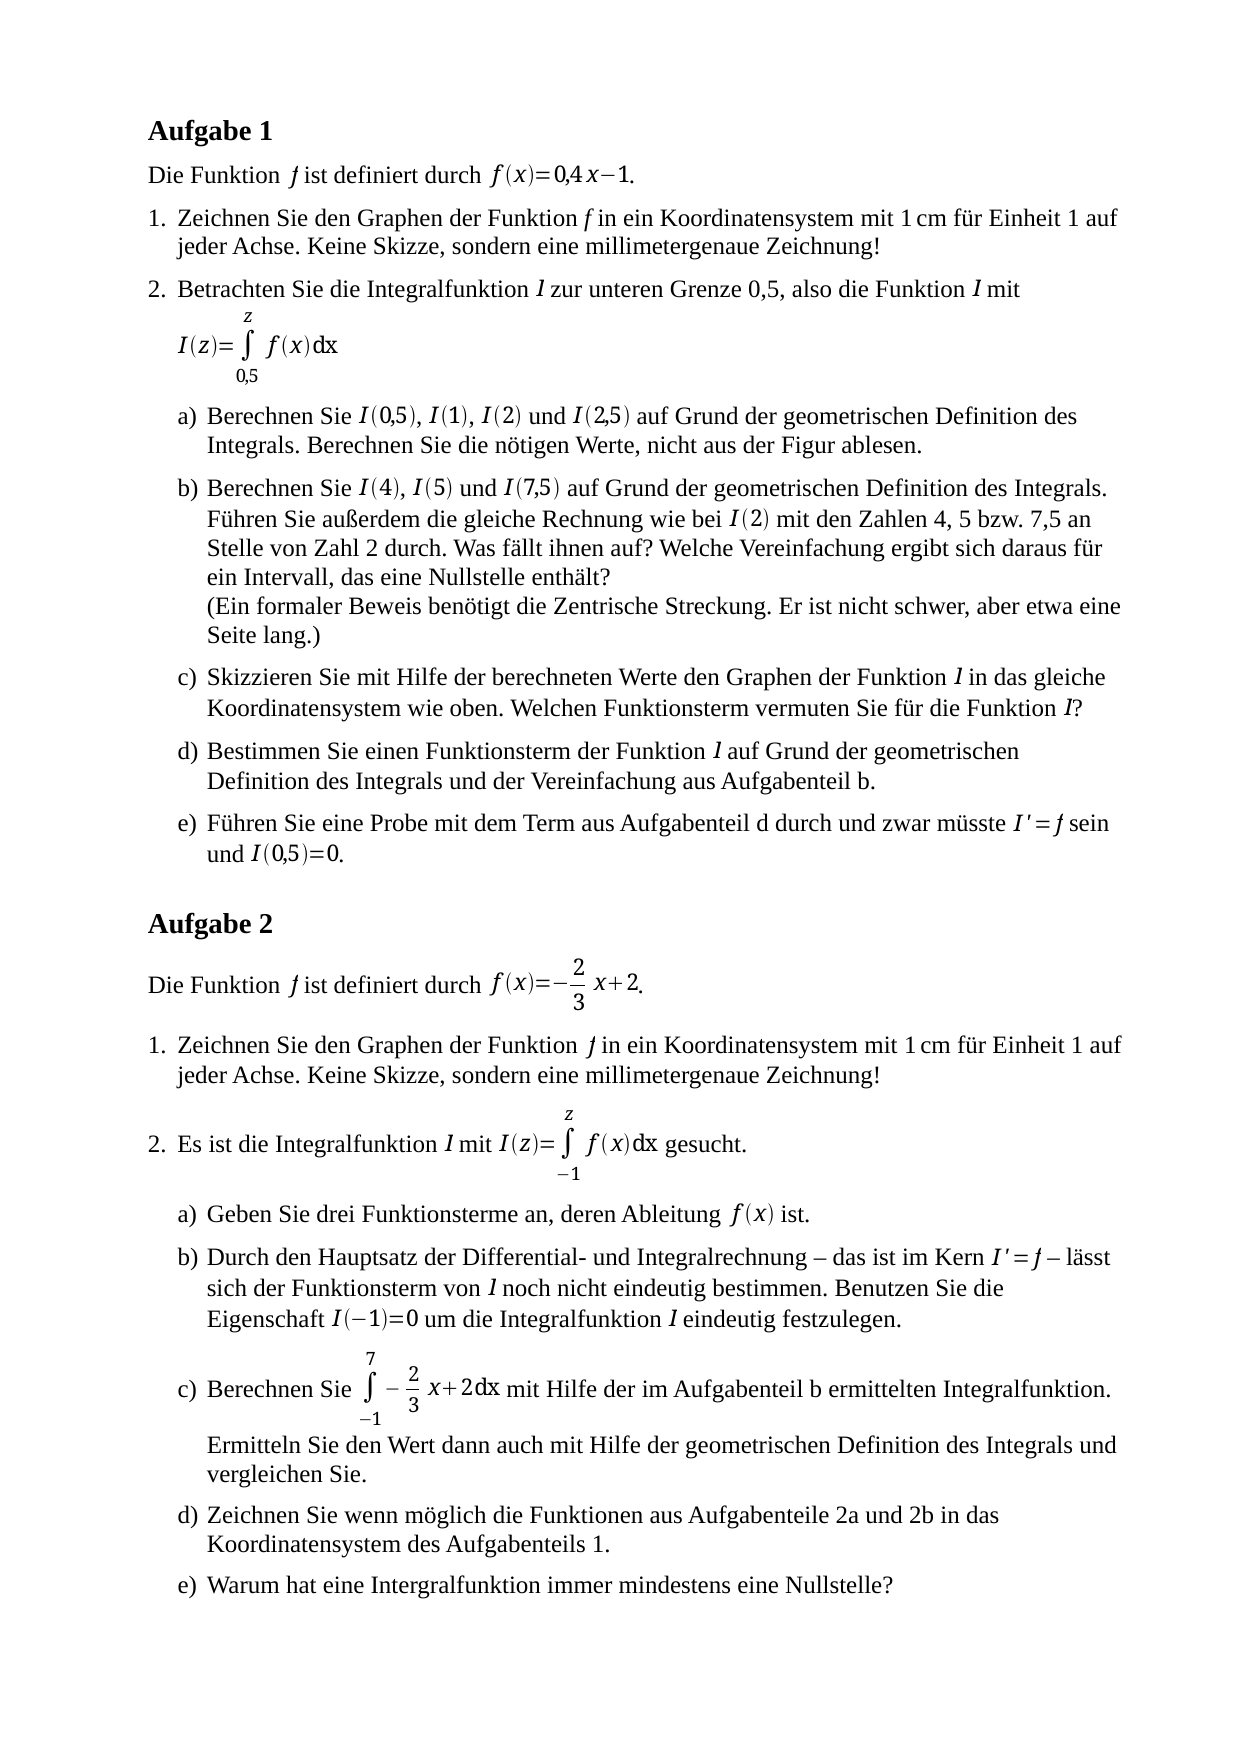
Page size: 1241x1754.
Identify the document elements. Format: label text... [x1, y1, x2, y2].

list Berechnen Sie mit Hilfe der im Aufgabenteil b ermittelten Integralfunktion. Ermitteln Sie den Wert dann auch mit Hilfe der geometrischen Definition des Integrals und vergleichen Sie. [177, 1346, 1122, 1487]
text Die Funktion ist definiert durch . [148, 159, 1122, 190]
list Warum hat eine Intergralfunktion immer mindestens eine Nullstelle? [177, 1570, 1122, 1599]
list Zeichnen Sie den Graphen der Funktion in ein Koordinatensystem mit 1 cm für Einheit 1 auf jeder Achse. Keine Skizze, sondern eine millimetergenaue Zeichnung! [148, 1029, 1122, 1089]
list Es ist die Integralfunktion mit gesucht. [148, 1102, 1122, 1185]
list Berechnen Sie , und auf Grund der geometrischen Definition des Integrals. Führen Sie außerdem die gleiche Rechnung wie bei mit den Zahlen 4, 5 bzw. 7,5 an Stelle von Zahl 2 durch. Was fällt ihnen auf? Welche Vereinfachung ergibt sich daraus für ein Intervall, das eine Nullstelle enthält? (Ein formaler Beweis benötigt die Zentrische Streckung. Er ist nicht schwer, aber etwa eine Seite lang.) [177, 472, 1122, 648]
subtitle Aufgabe 1 [148, 113, 1122, 147]
list Führen Sie eine Probe mit dem Term aus Aufgabenteil d durch und zwar müsste sein und . [177, 807, 1122, 869]
list Betrachten Sie die Integralfunktion zur unteren Grenze 0,5, also die Funktion mit [148, 273, 1122, 387]
list Geben Sie drei Funktionsterme an, deren Ableitung ist. [177, 1198, 1122, 1229]
list Bestimmen Sie einen Funktionsterm der Funktion auf Grund der geometrischen Definition des Integrals und der Vereinfachung aus Aufgabenteil b. [177, 735, 1122, 795]
list Skizzieren Sie mit Hilfe der berechneten Werte den Graphen der Funktion in das gleiche Koordinatensystem wie oben. Welchen Funktionsterm vermuten Sie für die Funktion ? [177, 661, 1122, 723]
list Durch den Hauptsatz der Differential- und Integralrechnung – das ist im Kern – lässt sich der Funktionsterm von noch nicht eindeutig bestimmen. Benutzen Sie die Eigenschaft um die Integralfunktion eindeutig festzulegen. [177, 1241, 1122, 1334]
list Zeichnen Sie den Graphen der Funktion f in ein Koordinatensystem mit 1 cm für Einheit 1 auf jeder Achse. Keine Skizze, sondern eine millimetergenaue Zeichnung! [148, 203, 1122, 260]
subtitle Aufgabe 2 [148, 906, 1122, 939]
list Berechnen Sie , , und auf Grund der geometrischen Definition des Integrals. Berechnen Sie die nötigen Werte, nicht aus der Figur ablesen. [177, 400, 1122, 459]
list Zeichnen Sie wenn möglich die Funktionen aus Aufgabenteile 2a und 2b in das Koordinatensystem des Aufgabenteils 1. [177, 1500, 1122, 1557]
text Die Funktion ist definiert durch . [148, 952, 1122, 1017]
